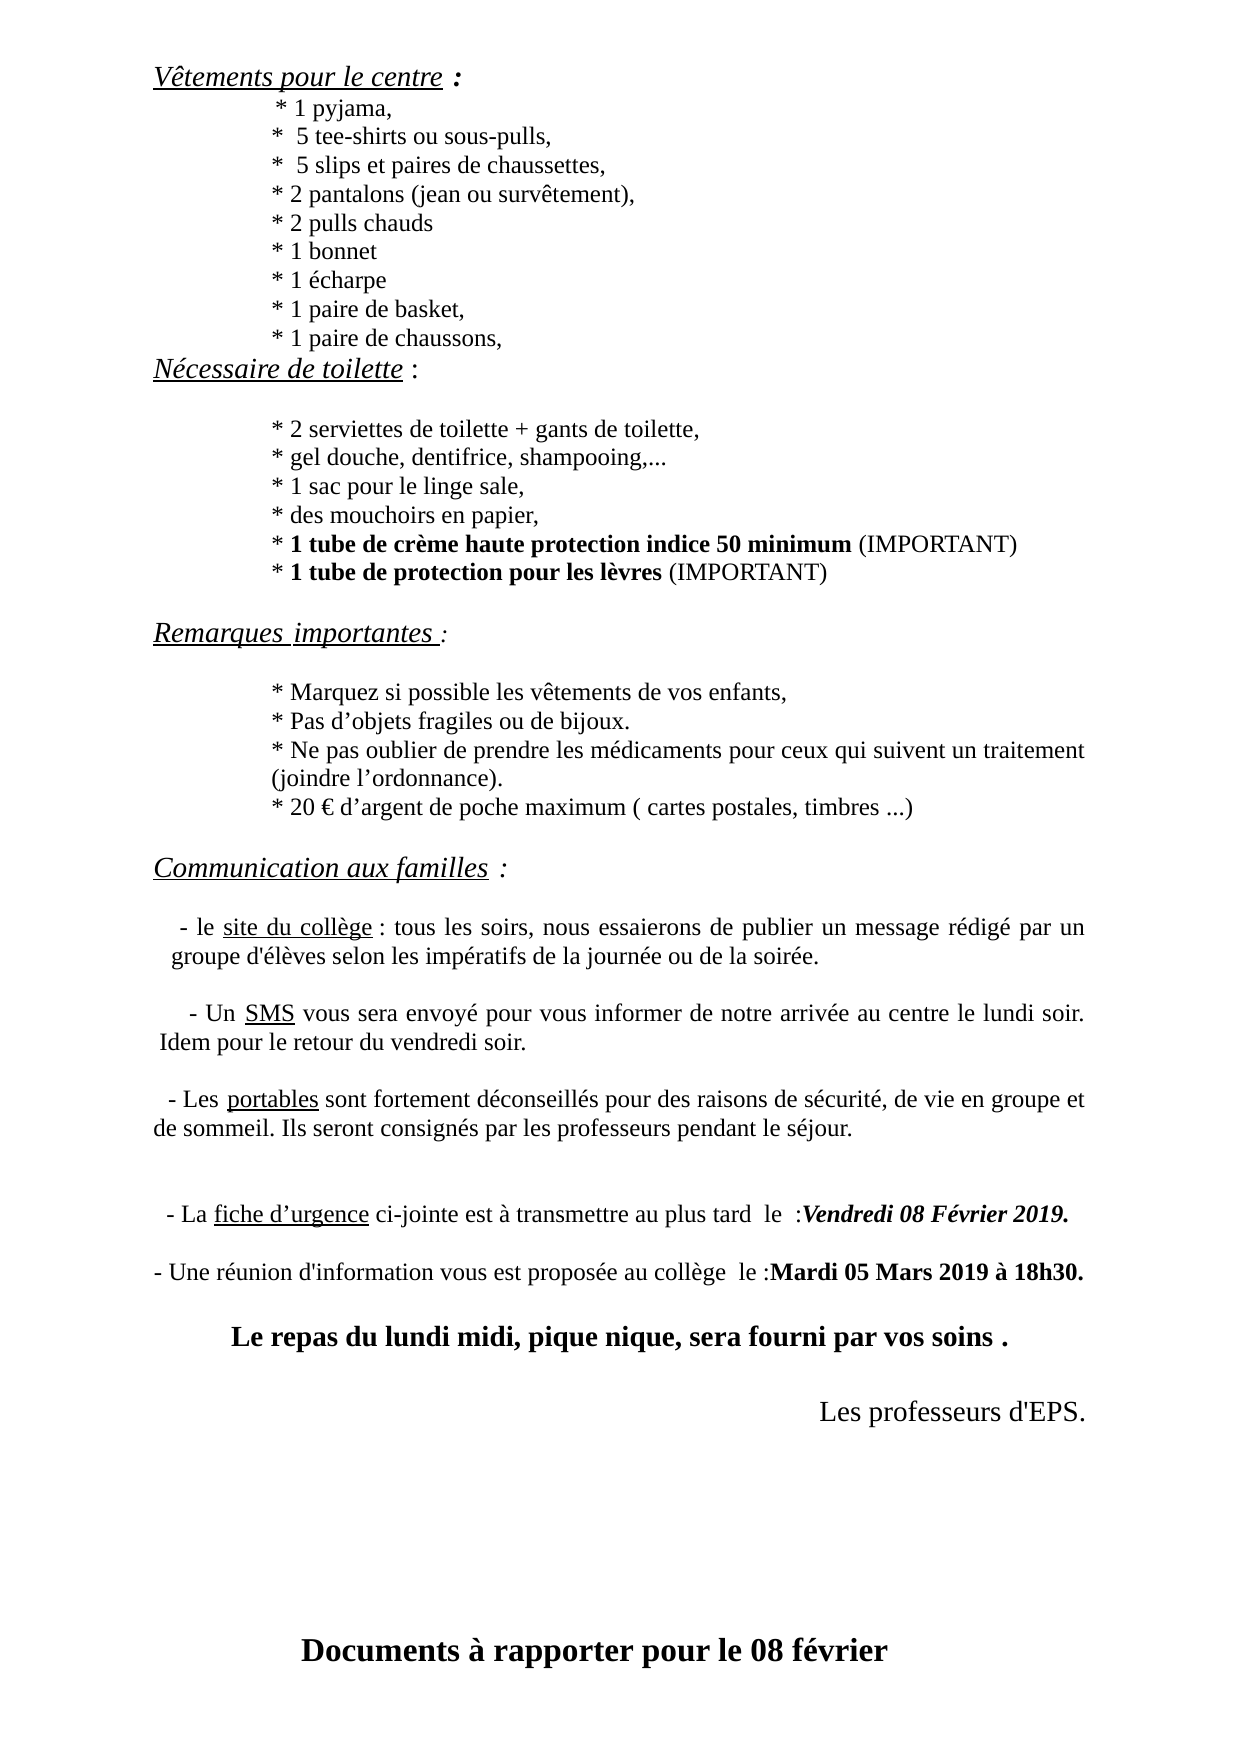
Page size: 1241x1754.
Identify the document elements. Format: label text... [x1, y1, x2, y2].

text - La fiche d’urgence ci-jointe est à transmettre au plus tard le :Vendredi 08 Février 2019. [35, 1199, 1086, 1228]
text * des mouchoirs en papier, [153, 500, 1086, 529]
list - le site du collège : tous les soirs, nous essaierons de publier un message rédigé par un groupe d'élèves selon les impératifs de la journée ou de la soirée. [53, 912, 1086, 969]
text Remarques importantes : [153, 615, 1086, 648]
text Nécessaire de toilette : [153, 351, 1086, 385]
text * 1 tube de crème haute protection indice 50 minimum (IMPORTANT) [153, 529, 1086, 557]
text Les professeurs d'EPS. [153, 1386, 1086, 1429]
text - Une réunion d'information vous est proposée au collège le :Mardi 05 Mars 2019 à 18h30. [35, 1257, 1086, 1286]
text * Pas d’objets fragiles ou de bijoux. [153, 706, 1086, 735]
text * 2 serviettes de toilette + gants de toilette, [153, 414, 1086, 442]
text * 1 paire de basket, [212, 294, 1086, 323]
text * Marquez si possible les vêtements de vos enfants, [153, 677, 1086, 706]
text * 1 bonnet [212, 236, 1086, 265]
text * 5 slips et paires de chaussettes, [212, 150, 1086, 179]
text - Un SMS vous sera envoyé pour vous informer de notre arrivée au centre le lundi soir. Idem pour le retour du vendredi soir. [41, 998, 1086, 1056]
text Documents à rapporter pour le 08 février [301, 1631, 1086, 1669]
text * gel douche, dentifrice, shampooing,... [153, 442, 1086, 471]
text * 20 € d’argent de poche maximum ( cartes postales, timbres ...) [153, 792, 1086, 821]
text * 1 sac pour le linge sale, [153, 471, 1086, 500]
text Vêtements pour le centre : [153, 59, 1086, 93]
text Communication aux familles : [153, 850, 1086, 883]
text * 2 pantalons (jean ou survêtement), [212, 179, 1086, 208]
text * 1 paire de chaussons, [212, 323, 1086, 351]
text - Les portables sont fortement déconseillés pour des raisons de sécurité, de vie en groupe et de sommeil. Ils seront consignés par les professeurs pendant le séjour. [35, 1084, 1086, 1142]
text * 1 pyjama, [212, 93, 1086, 121]
text Le repas du lundi midi, pique nique, sera fourni par vos soins . [153, 1319, 1086, 1353]
text * 5 tee-shirts ou sous-pulls, [212, 121, 1086, 150]
text * Ne pas oublier de prendre les médicaments pour ceux qui suivent un traitement (joindre l’ordonnance). [153, 735, 1086, 792]
text * 1 écharpe [212, 265, 1086, 294]
text * 1 tube de protection pour les lèvres (IMPORTANT) [153, 557, 1086, 586]
text * 2 pulls chauds [212, 208, 1086, 236]
